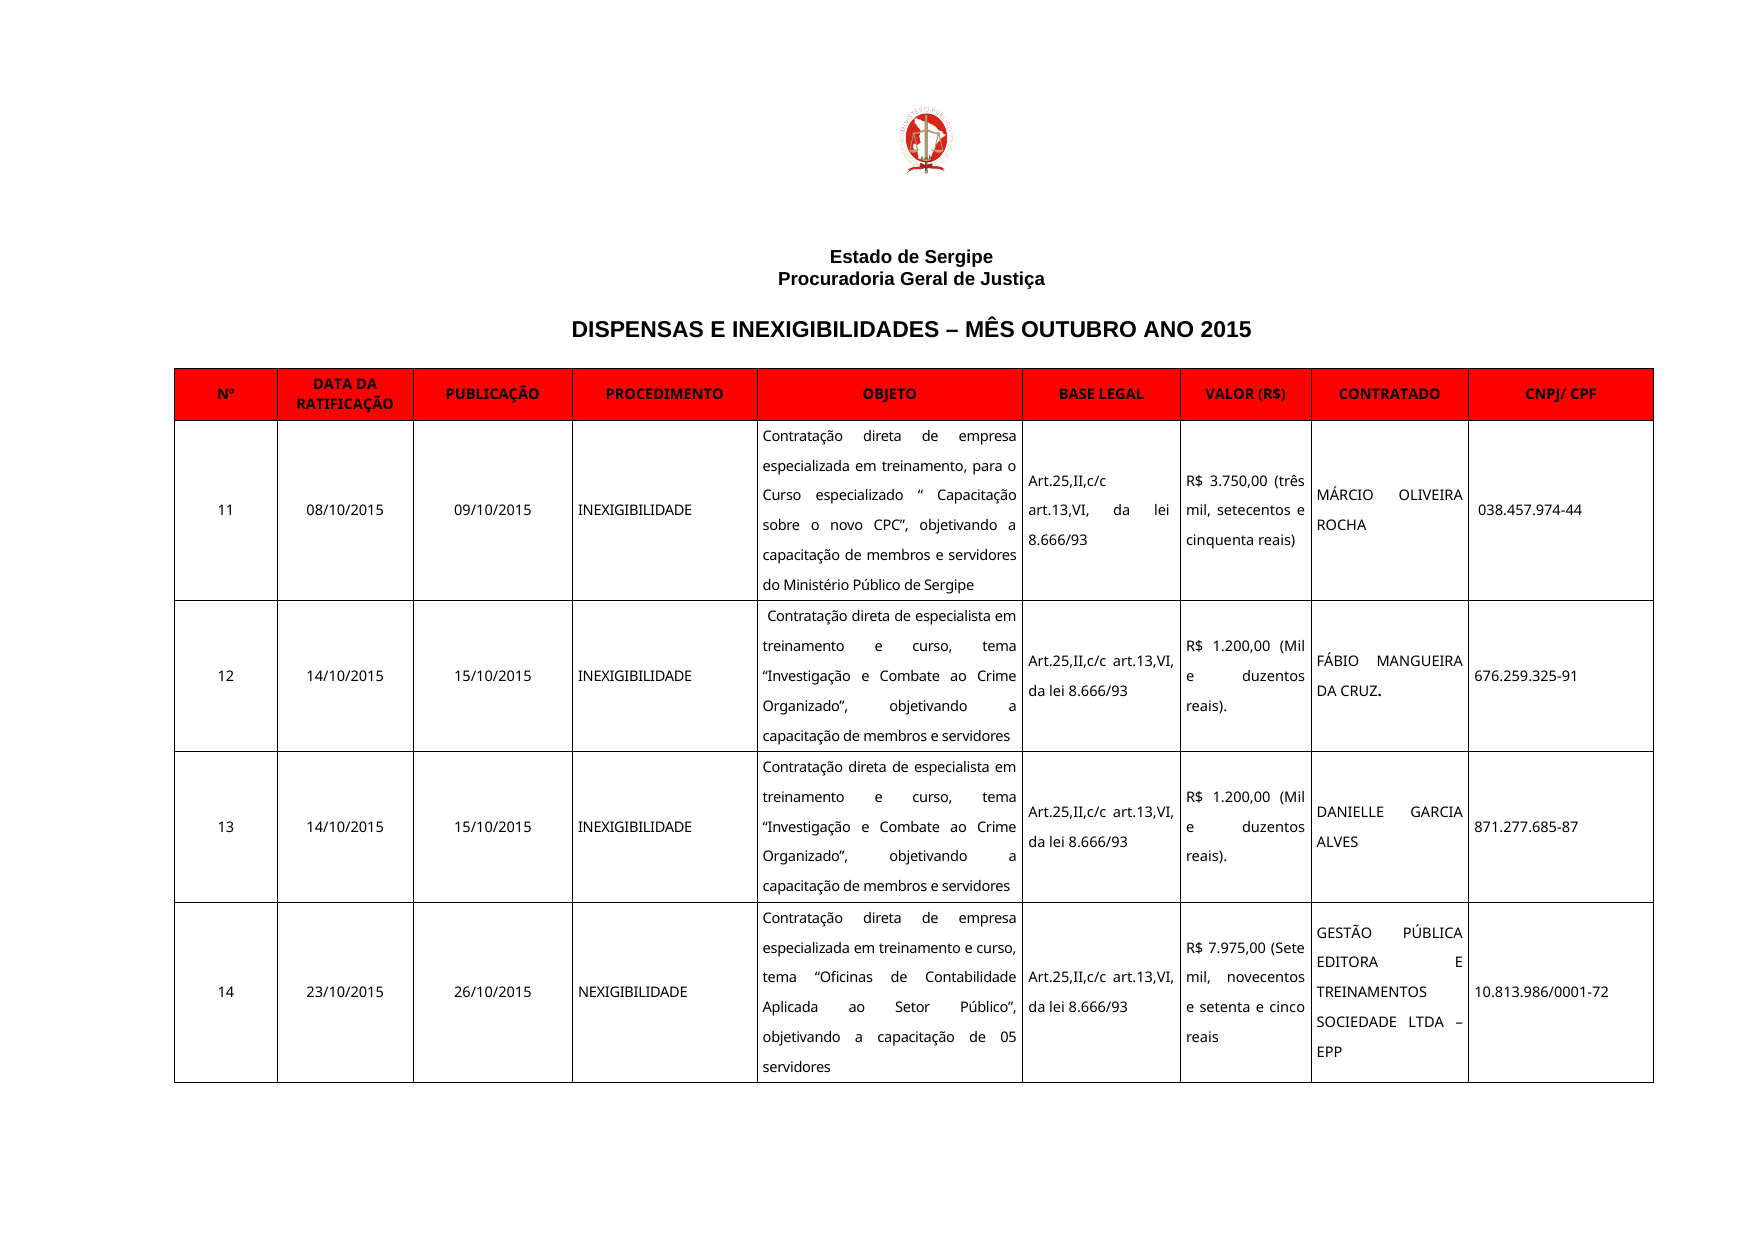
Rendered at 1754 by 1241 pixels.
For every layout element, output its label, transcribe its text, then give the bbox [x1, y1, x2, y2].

table_cell NEXIGIBILIDADE [573, 903, 757, 1082]
table_cell 11 [175, 421, 277, 600]
table_header DATA DA RATIFICAÇÃO [278, 369, 413, 420]
table_header PUBLICAÇÃO [414, 369, 572, 420]
table_cell Contratação direta de empresa especializada em treinamento e curso, tema “Oficinas de Contabilidade Aplicada ao Setor Público”, objetivando a capacitação de 05 servidores [758, 903, 1022, 1082]
table_cell DANIELLE GARCIA ALVES [1312, 752, 1468, 902]
table_cell 09/10/2015 [414, 421, 572, 600]
table_header VALOR (R$) [1181, 369, 1311, 420]
table_cell R$ 1.200,00 (Mil e duzentos reais). [1181, 601, 1311, 751]
table_cell 15/10/2015 [414, 601, 572, 751]
table_cell 038.457.974-44 [1469, 421, 1653, 600]
table_header CONTRATADO [1312, 369, 1468, 420]
text DISPENSAS E INEXIGIBILIDADES – MÊS OUTUBRO ANO 2015 [177, 316, 1646, 342]
table_cell 13 [175, 752, 277, 902]
table_cell 26/10/2015 [414, 903, 572, 1082]
table_cell Contratação direta de empresa especializada em treinamento, para o Curso especializado “ Capacitação sobre o novo CPC”, objetivando a capacitação de membros e servidores do Ministério Público de Sergipe [758, 421, 1022, 600]
table_cell Contratação direta de especialista em treinamento e curso, tema “Investigação e Combate ao Crime Organizado”, objetivando a capacitação de membros e servidores [758, 601, 1022, 751]
table_header PROCEDIMENTO [573, 369, 757, 420]
table_cell FÁBIO MANGUEIRA DA CRUZ. [1312, 601, 1468, 751]
table_header OBJETO [758, 369, 1022, 420]
table_cell Art.25,II,c/c art.13,VI, da lei 8.666/93 [1023, 752, 1180, 902]
table_cell Art.25,II,c/c art.13,VI, da lei 8.666/93 [1023, 601, 1180, 751]
table_cell INEXIGIBILIDADE [573, 601, 757, 751]
table_cell MÁRCIO OLIVEIRA ROCHA [1312, 421, 1468, 600]
table_header BASE LEGAL [1023, 369, 1180, 420]
table_header CNPJ/ CPF [1469, 369, 1653, 420]
table_cell 871.277.685-87 [1469, 752, 1653, 902]
table_cell INEXIGIBILIDADE [573, 752, 757, 902]
table_cell 08/10/2015 [278, 421, 413, 600]
table_cell R$ 3.750,00 (três mil, setecentos e cinquenta reais) [1181, 421, 1311, 600]
table_cell Art.25,II,c/c art.13,VI, da lei 8.666/93 [1023, 421, 1180, 600]
table_cell INEXIGIBILIDADE [573, 421, 757, 600]
table_cell 10.813.986/0001-72 [1469, 903, 1653, 1082]
table_cell 676.259.325-91 [1469, 601, 1653, 751]
table_cell GESTÃO PÚBLICA EDITORA E TREINAMENTOS SOCIEDADE LTDA – EPP [1312, 903, 1468, 1082]
table_cell 15/10/2015 [414, 752, 572, 902]
table_cell Art.25,II,c/c art.13,VI, da lei 8.666/93 [1023, 903, 1180, 1082]
table_cell 14 [175, 903, 277, 1082]
table_cell 12 [175, 601, 277, 751]
table_cell 23/10/2015 [278, 903, 413, 1082]
table_cell Contratação direta de especialista em treinamento e curso, tema “Investigação e Combate ao Crime Organizado”, objetivando a capacitação de membros e servidores [758, 752, 1022, 902]
table_cell 14/10/2015 [278, 601, 413, 751]
table_cell R$ 7.975,00 (Sete mil, novecentos e setenta e cinco reais [1181, 903, 1311, 1082]
table_cell R$ 1.200,00 (Mil e duzentos reais). [1181, 752, 1311, 902]
table_header Nº [175, 369, 277, 420]
table_cell 14/10/2015 [278, 752, 413, 902]
